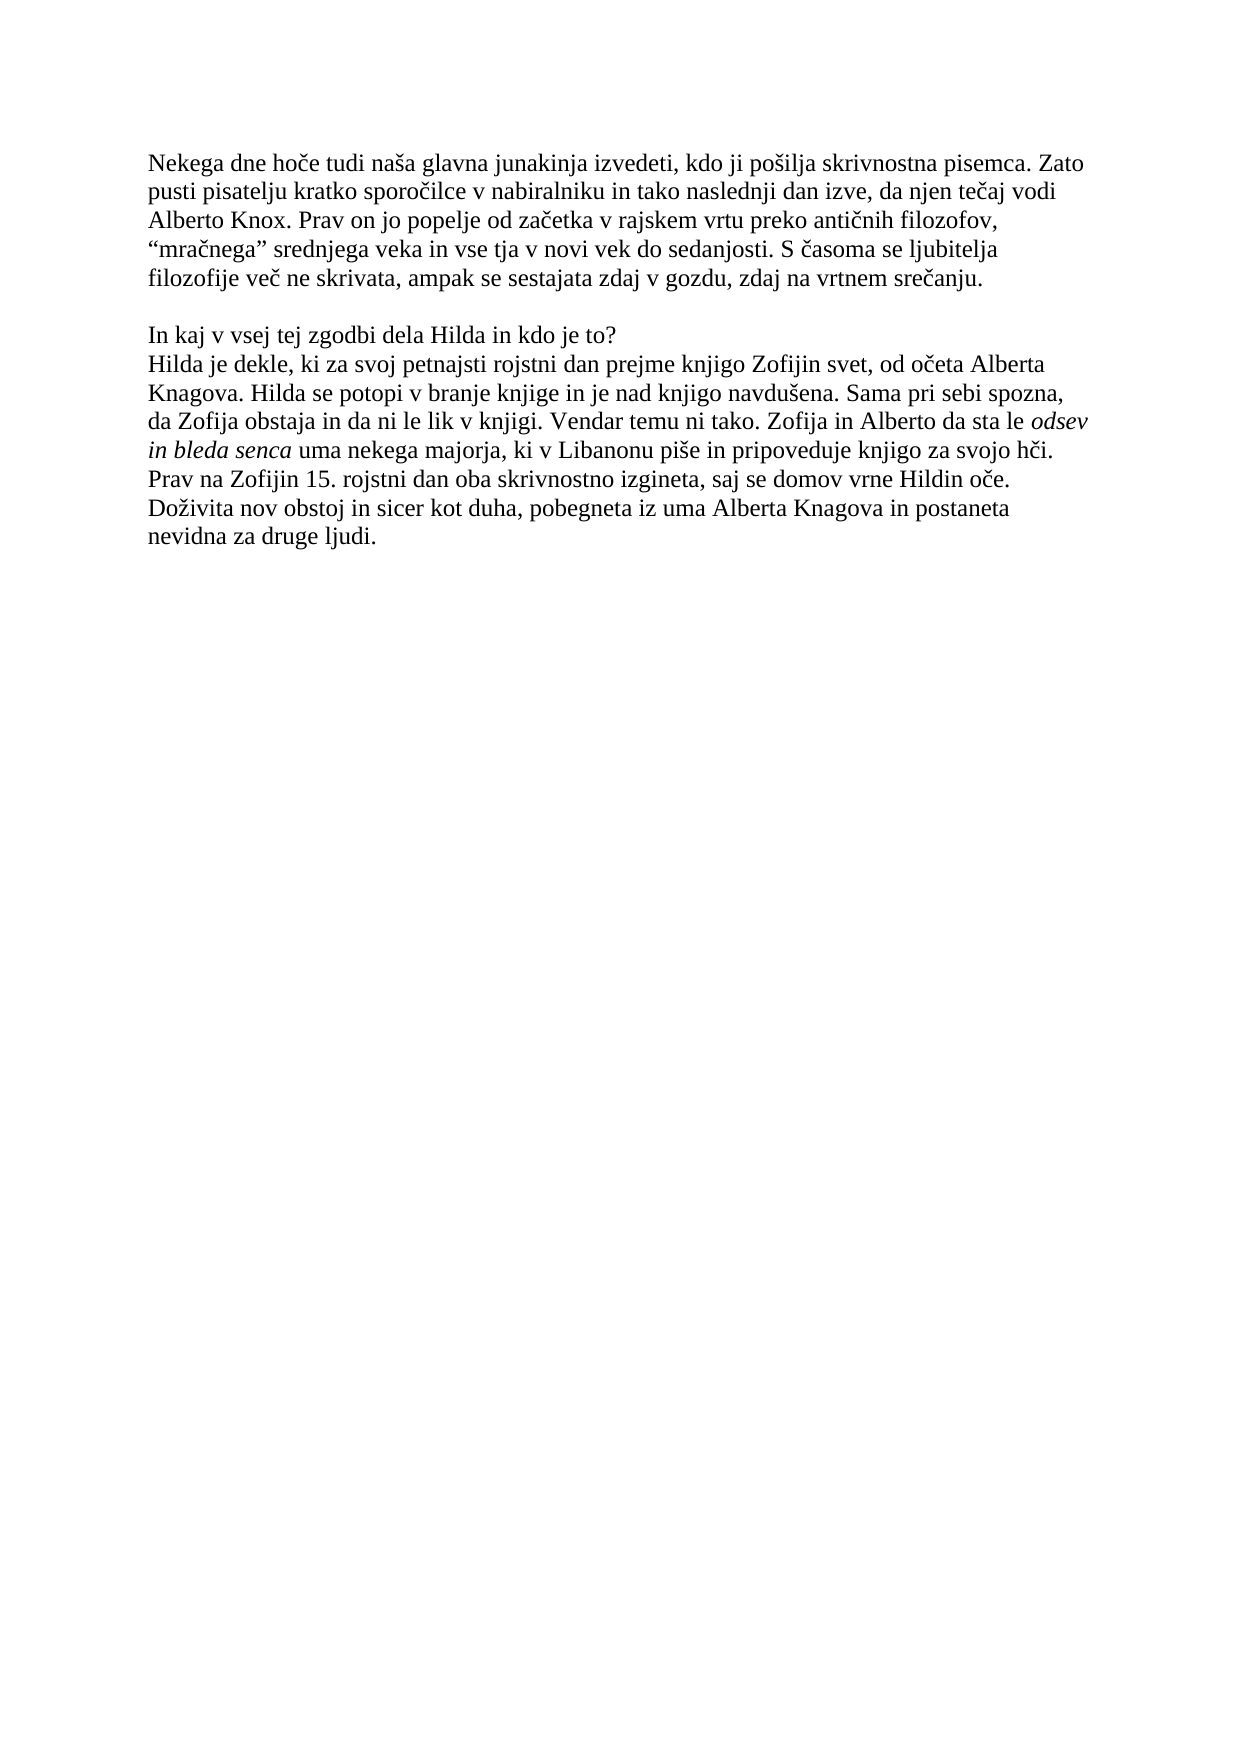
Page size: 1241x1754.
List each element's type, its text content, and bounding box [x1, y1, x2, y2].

text Nekega dne hoče tudi naša glavna junakinja izvedeti, kdo ji pošilja skrivnostna pisemca. Zato pusti pisatelju kratko sporočilce v nabiralniku in tako naslednji dan izve, da njen tečaj vodi Alberto Knox. Prav on jo popelje od začetka v rajskem vrtu preko antičnih filozofov, “mračnega” srednjega veka in vse tja v novi vek do sedanjosti. S časoma se ljubitelja filozofije več ne skrivata, ampak se sestajata zdaj v gozdu, zdaj na vrtnem srečanju. [148, 148, 1093, 291]
text In kaj v vsej tej zgodbi dela Hilda in kdo je to? Hilda je dekle, ki za svoj petnajsti rojstni dan prejme knjigo Zofijin svet, od očeta Alberta Knagova. Hilda se potopi v branje knjige in je nad knjigo navdušena. Sama pri sebi spozna, da Zofija obstaja in da ni le lik v knjigi. Vendar temu ni tako. Zofija in Alberto da sta le odsev in bleda senca uma nekega majorja, ki v Libanonu piše in pripoveduje knjigo za svojo hči. Prav na Zofijin 15. rojstni dan oba skrivnostno izgineta, saj se domov vrne Hildin oče. Doživita nov obstoj in sicer kot duha, pobegneta iz uma Alberta Knagova in postaneta nevidna za druge ljudi. [148, 320, 1093, 550]
